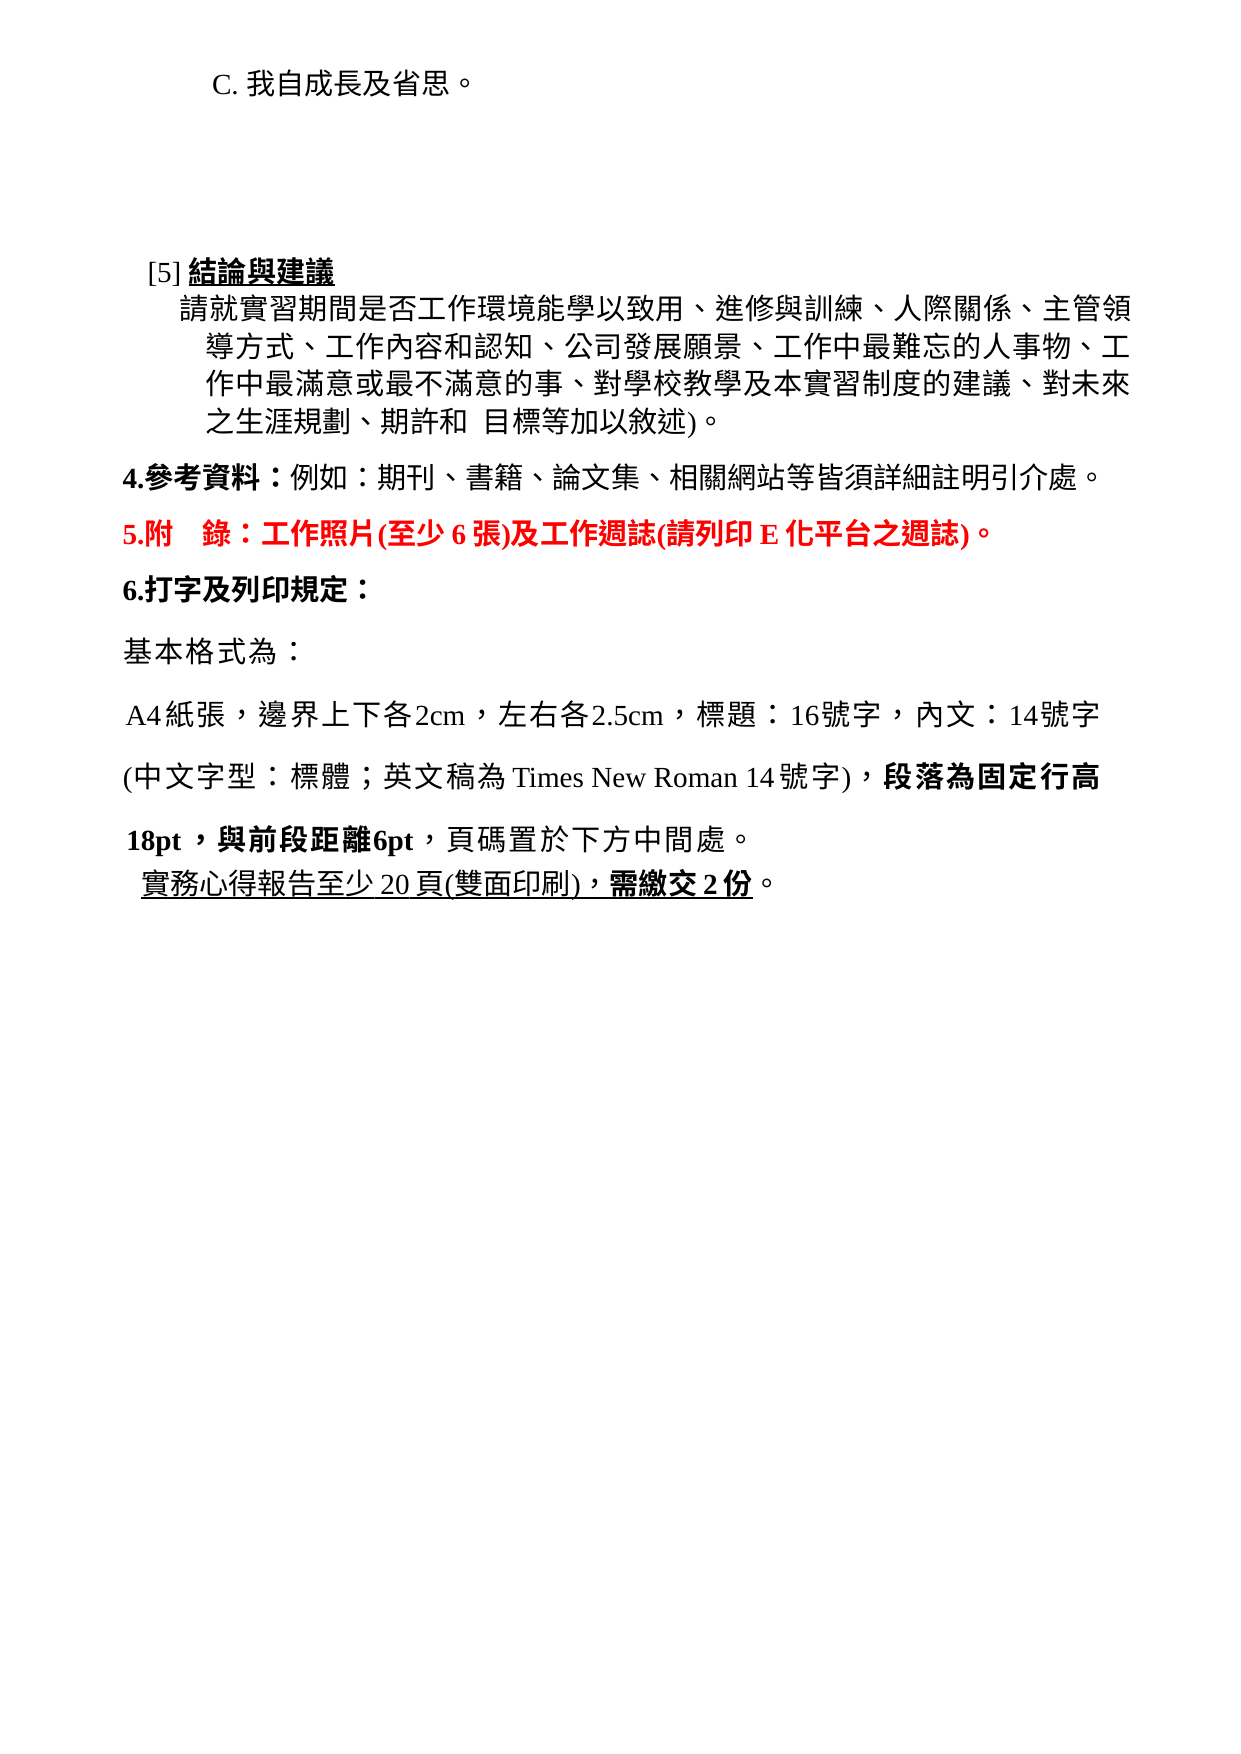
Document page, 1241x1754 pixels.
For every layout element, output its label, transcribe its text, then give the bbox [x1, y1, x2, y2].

text C. 我自成長及省思。 [197, 64, 1133, 102]
text 4.參考資料：例如：期刊、書籍、論文集、相關網站等皆須詳細註明引介處。 [122, 458, 1133, 496]
text [5] 結論與建議 [147, 252, 1133, 289]
text 實務心得報告至少20頁(雙面印刷)，需繳交2份。 [141, 864, 1133, 902]
text 基本格式為： [122, 608, 1133, 671]
text A4紙張，邊界上下各2cm，左右各2.5cm，標題：16號字，內文：14號字(中文字型：標體；英文稿為Times New Roman 14號字)，段落為固定行高18pt，與前段距離6pt，頁碼置於下方中間處。 [122, 671, 1133, 858]
text 6.打字及列印規定： [122, 571, 1133, 608]
text 請就實習期間是否工作環境能學以致用、進修與訓練、人際關係、主管領導方式、工作內容和認知、公司發展願景、工作中最難忘的人事物、工作中最滿意或最不滿意的事、對學校教學及本實習制度的建議、對未來之生涯規劃、期許和 目標等加以敘述)。 [147, 289, 1133, 439]
text 5.附 錄：工作照片(至少6張)及工作週誌(請列印E化平台之週誌)。 [122, 514, 1133, 552]
